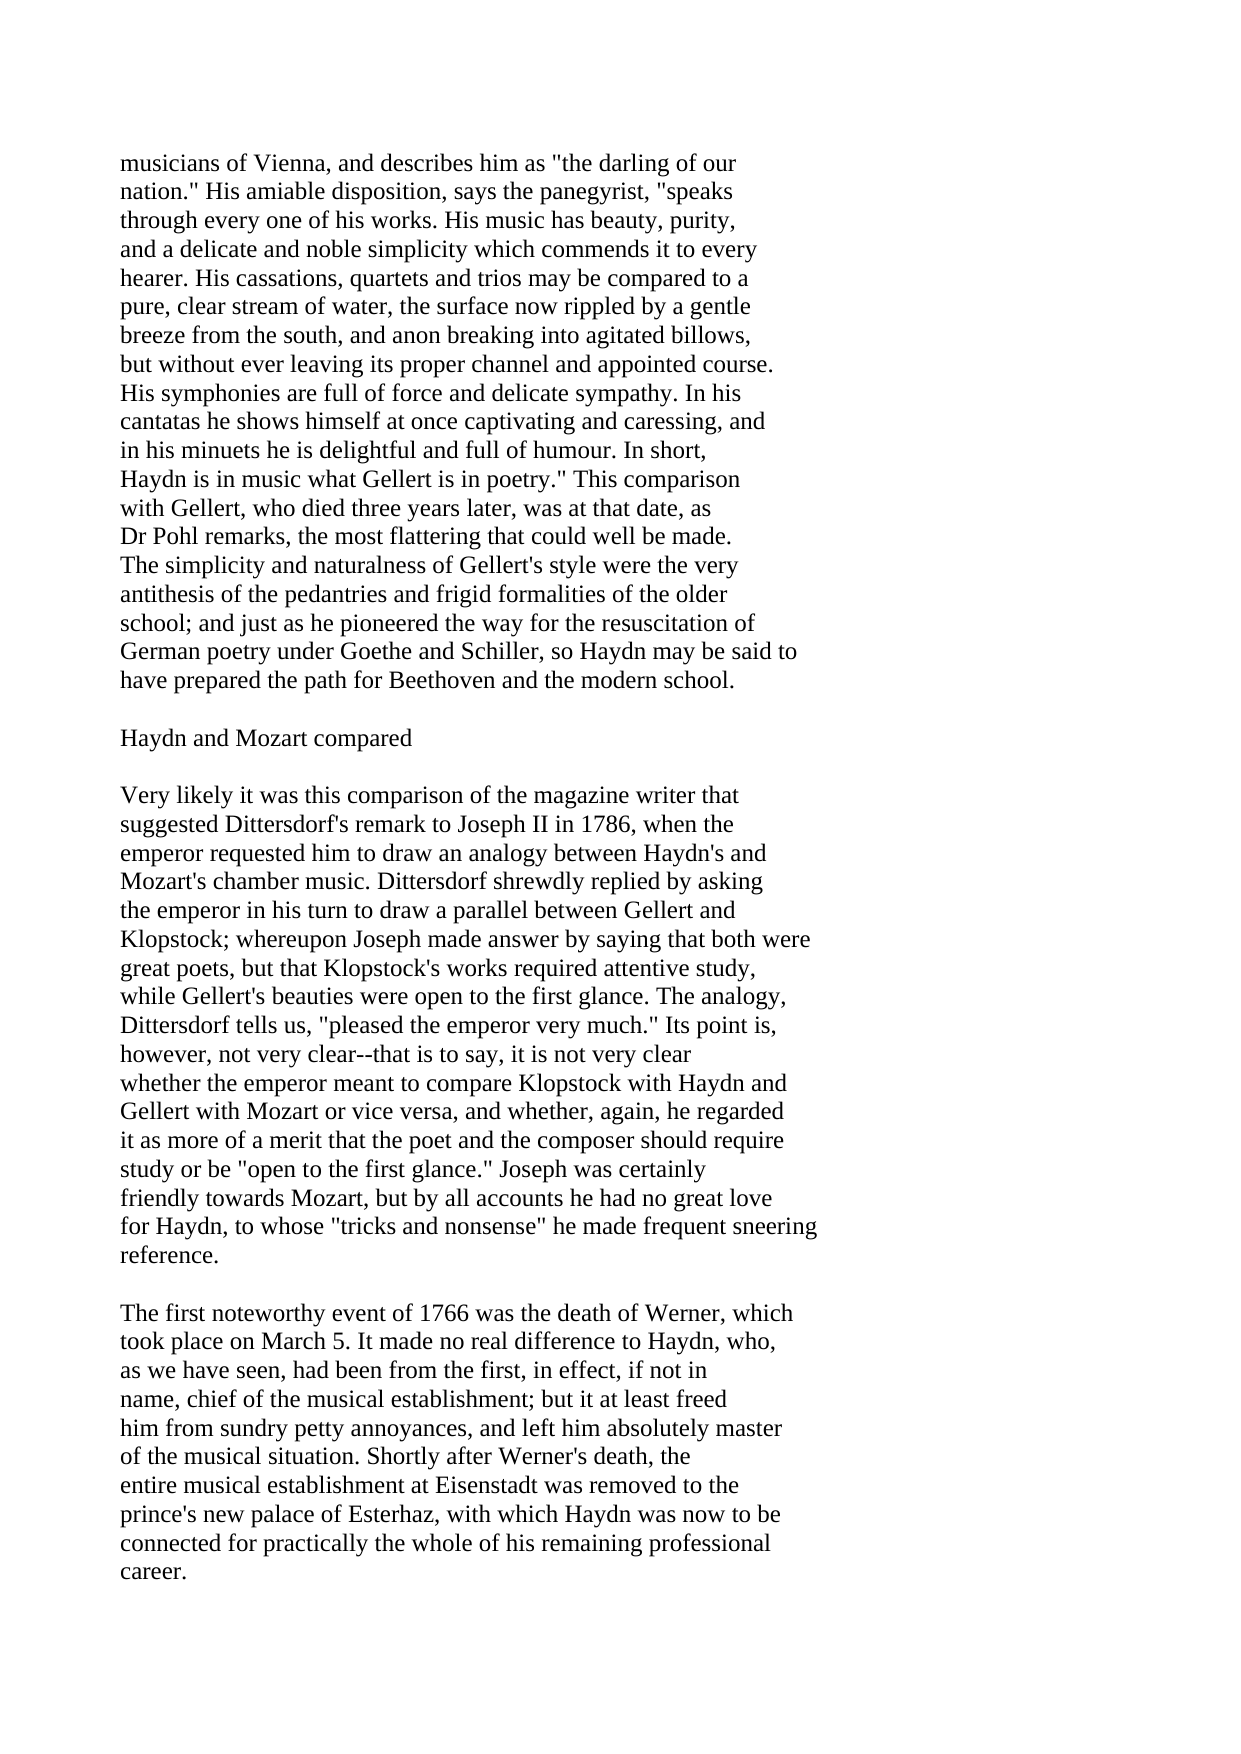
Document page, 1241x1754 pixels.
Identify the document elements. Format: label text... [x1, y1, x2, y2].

text Mozart's chamber music. Dittersdorf shrewdly replied by asking [120, 866, 1120, 895]
text breeze from the south, and anon breaking into agitated billows, [120, 320, 1120, 349]
text whether the emperor meant to compare Klopstock with Haydn and [120, 1068, 1120, 1096]
text Very likely it was this comparison of the magazine writer that [120, 780, 1120, 809]
text but without ever leaving its proper channel and appointed course. [120, 349, 1120, 378]
text and a delicate and noble simplicity which commends it to every [120, 234, 1120, 263]
text pure, clear stream of water, the surface now rippled by a gentle [120, 291, 1120, 320]
text prince's new palace of Esterhaz, with which Haydn was now to be [120, 1499, 1120, 1528]
text The simplicity and naturalness of Gellert's style were the very [120, 550, 1120, 579]
text antithesis of the pedantries and frigid formalities of the older [120, 579, 1120, 608]
text Gellert with Mozart or vice versa, and whether, again, he regarded [120, 1096, 1120, 1125]
text with Gellert, who died three years later, was at that date, as [120, 493, 1120, 521]
text school; and just as he pioneered the way for the resuscitation of [120, 608, 1120, 636]
text the emperor in his turn to draw a parallel between Gellert and [120, 895, 1120, 924]
text study or be "open to the first glance." Joseph was certainly [120, 1154, 1120, 1183]
text suggested Dittersdorf's remark to Joseph II in 1786, when the [120, 809, 1120, 838]
text hearer. His cassations, quartets and trios may be compared to a [120, 263, 1120, 291]
text musicians of Vienna, and describes him as "the darling of our [120, 148, 1120, 176]
text Haydn is in music what Gellert is in poetry." This comparison [120, 464, 1120, 493]
text as we have seen, had been from the first, in effect, if not in [120, 1355, 1120, 1384]
text took place on March 5. It made no real difference to Haydn, who, [120, 1326, 1120, 1355]
text connected for practically the whole of his remaining professional [120, 1528, 1120, 1556]
text of the musical situation. Shortly after Werner's death, the [120, 1441, 1120, 1470]
text Dittersdorf tells us, "pleased the emperor very much." Its point is, [120, 1010, 1120, 1039]
text reference. [120, 1240, 1120, 1269]
text emperor requested him to draw an analogy between Haydn's and [120, 838, 1120, 866]
text friendly towards Mozart, but by all accounts he had no great love [120, 1183, 1120, 1211]
text Klopstock; whereupon Joseph made answer by saying that both were [120, 924, 1120, 953]
text have prepared the path for Beethoven and the modern school. [120, 665, 1120, 694]
text however, not very clear--that is to say, it is not very clear [120, 1039, 1120, 1068]
text The first noteworthy event of 1766 was the death of Werner, which [120, 1298, 1120, 1326]
text it as more of a merit that the poet and the composer should require [120, 1125, 1120, 1154]
text His symphonies are full of force and delicate sympathy. In his [120, 378, 1120, 406]
text great poets, but that Klopstock's works required attentive study, [120, 953, 1120, 981]
text through every one of his works. His music has beauty, purity, [120, 205, 1120, 234]
text German poetry under Goethe and Schiller, so Haydn may be said to [120, 636, 1120, 665]
text Dr Pohl remarks, the most flattering that could well be made. [120, 521, 1120, 550]
text name, chief of the musical establishment; but it at least freed [120, 1384, 1120, 1413]
text cantatas he shows himself at once captivating and caressing, and [120, 406, 1120, 435]
text career. [120, 1556, 1120, 1585]
text him from sundry petty annoyances, and left him absolutely master [120, 1413, 1120, 1441]
text in his minuets he is delightful and full of humour. In short, [120, 435, 1120, 464]
text for Haydn, to whose "tricks and nonsense" he made frequent sneering [120, 1211, 1120, 1240]
text entire musical establishment at Eisenstadt was removed to the [120, 1470, 1120, 1499]
text Haydn and Mozart compared [120, 723, 1120, 751]
text nation." His amiable disposition, says the panegyrist, "speaks [120, 176, 1120, 205]
text while Gellert's beauties were open to the first glance. The analogy, [120, 981, 1120, 1010]
